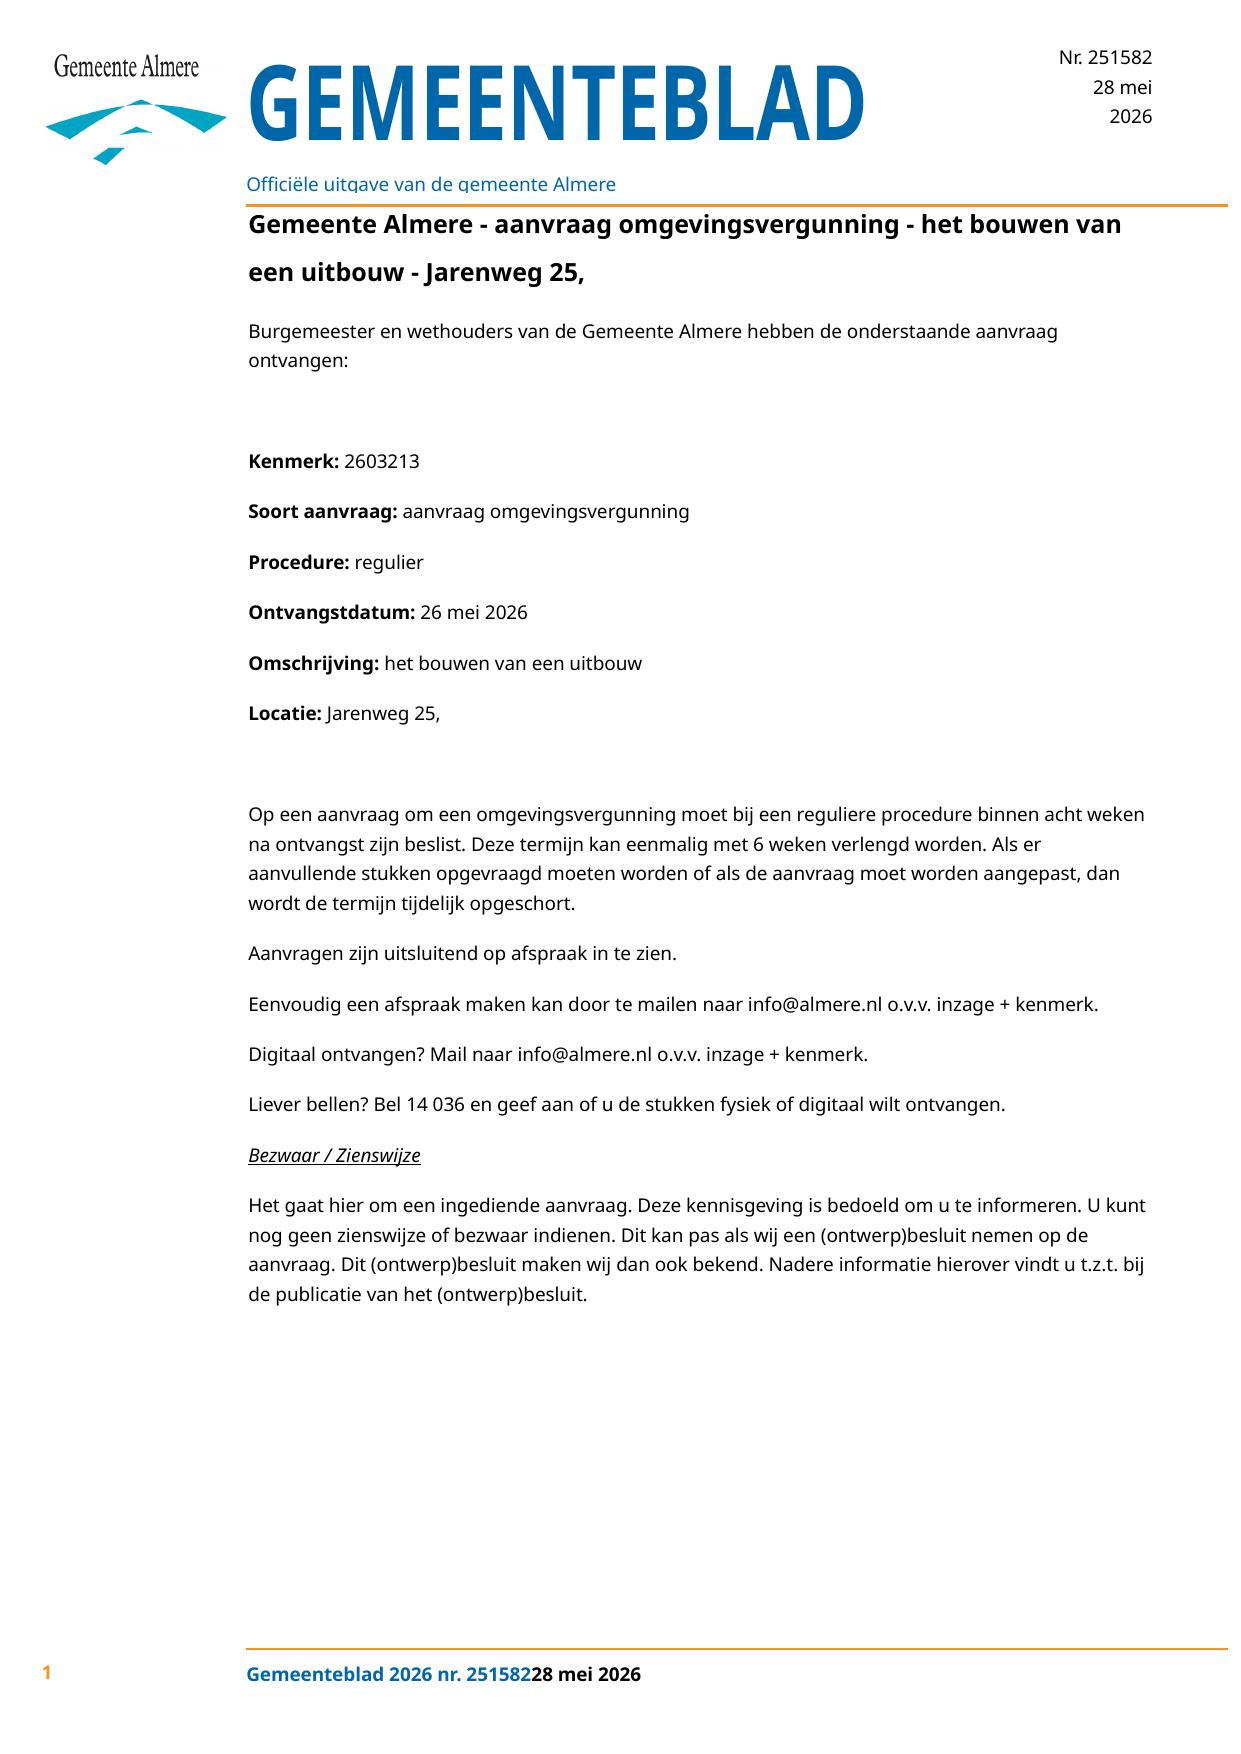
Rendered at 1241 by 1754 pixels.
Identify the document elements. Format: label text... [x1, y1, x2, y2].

text Digitaal ontvangen? Mail naar info@almere.nl o.v.v. inzage + kenmerk. [248, 1041, 1152, 1067]
text Het gaat hier om een ingediende aanvraag. Deze kennisgeving is bedoeld om u te informeren. U kunt nog geen zienswijze of bezwaar indienen. Dit kan pas als wij een (ontwerp)besluit nemen op de aanvraag. Dit (ontwerp)besluit maken wij dan ook bekend. Nadere informatie hierover vindt u t.z.t. bij de publicatie van het (ontwerp)besluit. [248, 1192, 1152, 1307]
text Aanvragen zijn uitsluitend op afspraak in te zien. [248, 940, 1152, 966]
text Gemeente Almere - aanvraag omgevingsvergunning - het bouwen van een uitbouw - Jarenweg 25, [248, 207, 1152, 288]
text Eenvoudig een afspraak maken kan door te mailen naar info@almere.nl o.v.v. inzage + kenmerk. [248, 991, 1152, 1017]
text Soort aanvraag: aanvraag omgevingsvergunning [248, 499, 1152, 524]
text Op een aanvraag om een omgevingsvergunning moet bij een reguliere procedure binnen acht weken na ontvangst zijn beslist. Deze termijn kan eenmalig met 6 weken verlengd worden. Als er aanvullende stukken opgevraagd moeten worden of als de aanvraag moet worden aangepast, dan wordt de termijn tijdelijk opgeschort. [248, 801, 1152, 916]
text Omschrijving: het bouwen van een uitbouw [248, 650, 1152, 676]
text Locatie: Jarenweg 25, [248, 700, 1152, 726]
text Bezwaar / Zienswijze [248, 1142, 1152, 1168]
text Burgemeester en wethouders van de Gemeente Almere hebben de onderstaande aanvraag ontvangen: [248, 318, 1152, 373]
text Procedure: regulier [248, 549, 1152, 575]
text Ontvangstdatum: 26 mei 2026 [248, 599, 1152, 625]
text Liever bellen? Bel 14 036 en geef aan of u de stukken fysiek of digitaal wilt ontvangen. [248, 1092, 1152, 1117]
picture [41, 47, 231, 172]
text Kenmerk: 2603213 [248, 448, 1152, 474]
